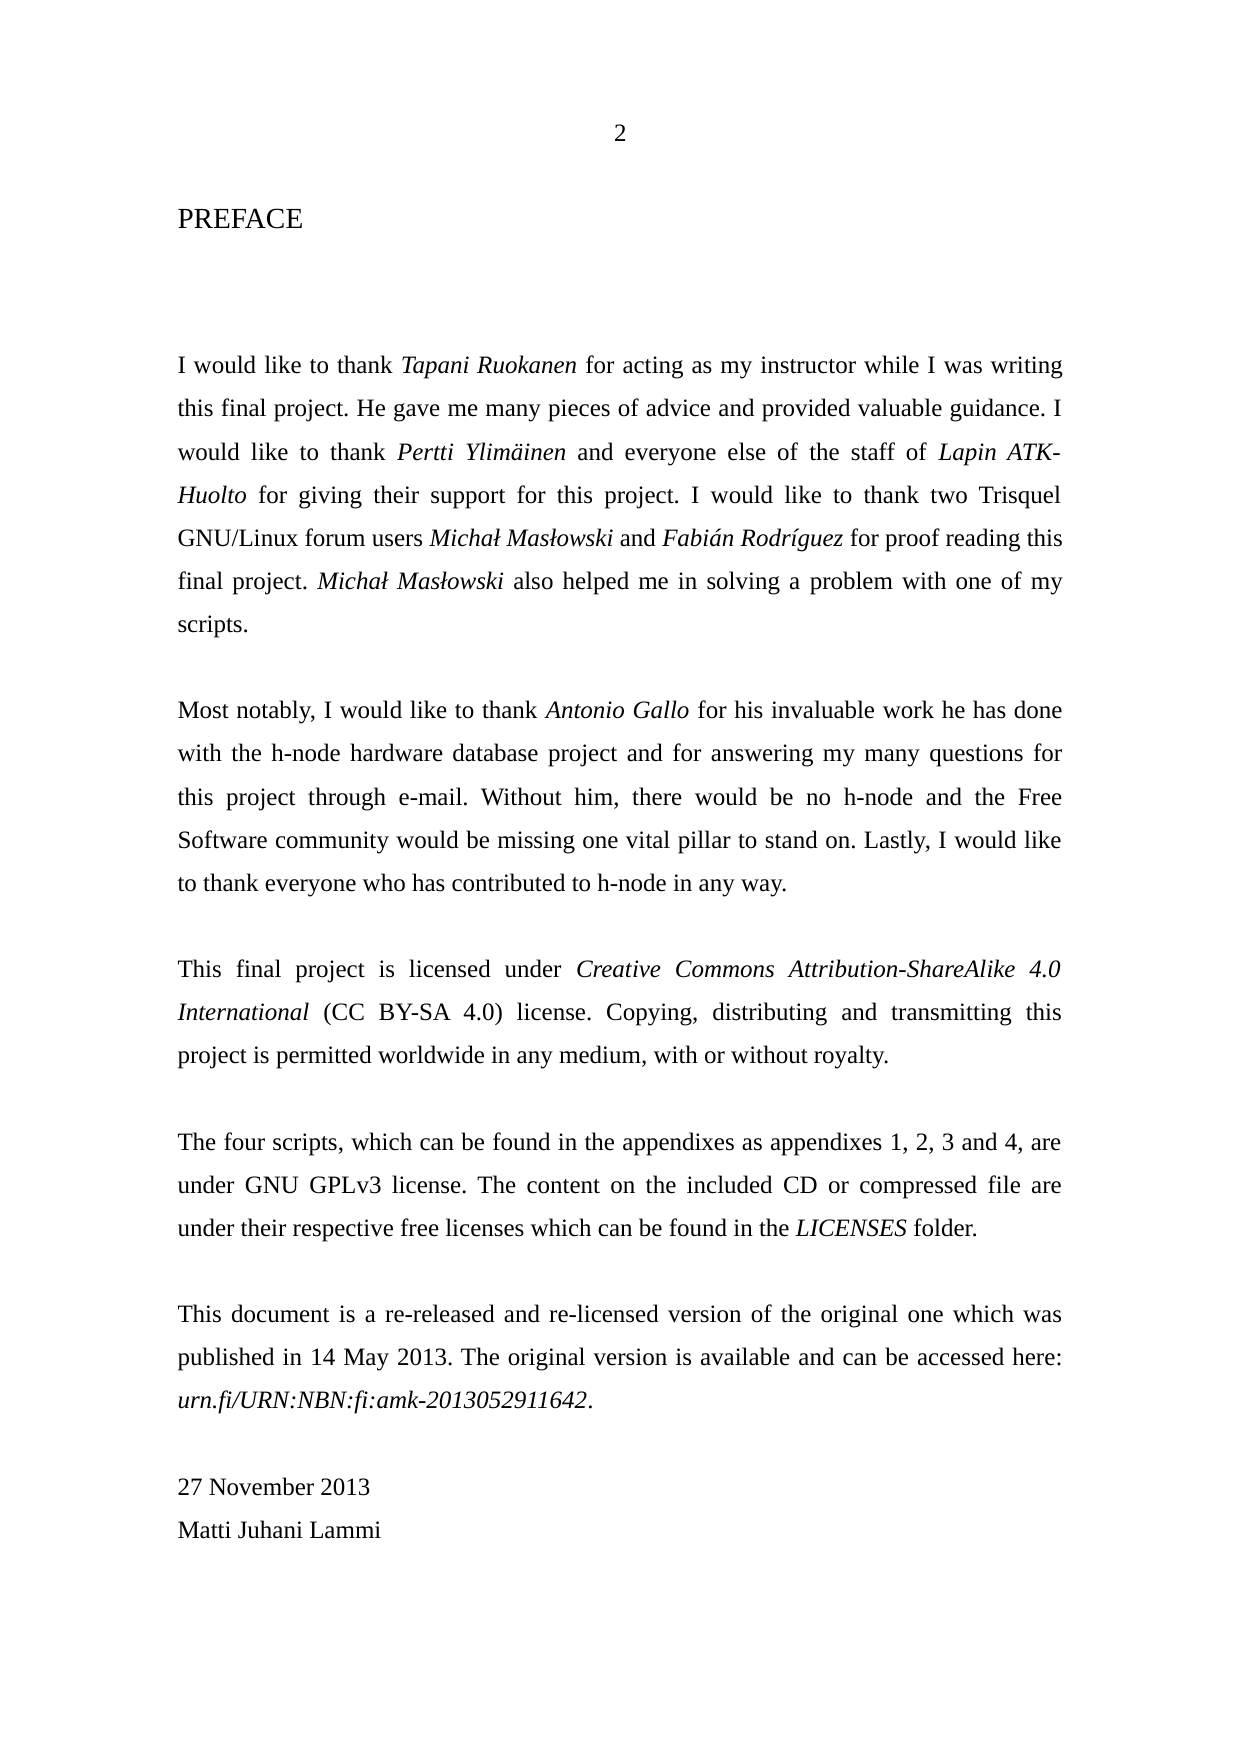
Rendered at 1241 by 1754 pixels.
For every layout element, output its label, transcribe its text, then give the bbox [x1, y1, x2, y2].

text 27 November 2013 [177, 1472, 1063, 1500]
text This final project is licensed under Creative Commons Attribution-ShareAlike 4.0 International (CC BY-SA 4.0) license. Copying, distributing and transmitting this project is permitted worldwide in any medium, with or without royalty. [177, 954, 1063, 1069]
text The four scripts, which can be found in the appendixes as appendixes 1, 2, 3 and 4, are under GNU GPLv3 license. The content on the included CD or compressed file are under their respective free licenses which can be found in the LICENSES folder. [177, 1127, 1063, 1242]
text Most notably, I would like to thank Antonio Gallo for his invaluable work he has done with the h-node hardware database project and for answering my many questions for this project through e-mail. Without him, there would be no h-node and the Free Software community would be missing one vital pillar to stand on. Lastly, I would like to thank everyone who has contributed to h-node in any way. [177, 695, 1063, 897]
text Matti Juhani Lammi [177, 1515, 1063, 1543]
subtitle PREFACE [177, 201, 1063, 235]
text This document is a re-released and re-licensed version of the original one which was published in 14 May 2013. The original version is available and can be accessed here: urn.fi/URN:NBN:fi:amk-2013052911642. [177, 1299, 1063, 1414]
text I would like to thank Tapani Ruokanen for acting as my instructor while I was writing this final project. He gave me many pieces of advice and provided valuable guidance. I would like to thank Pertti Ylimäinen and everyone else of the staff of Lapin ATK-Huolto for giving their support for this project. I would like to thank two Trisquel GNU/Linux forum users Michał Masłowski and Fabián Rodríguez for proof reading this final project. Michał Masłowski also helped me in solving a problem with one of my scripts. [177, 350, 1063, 638]
